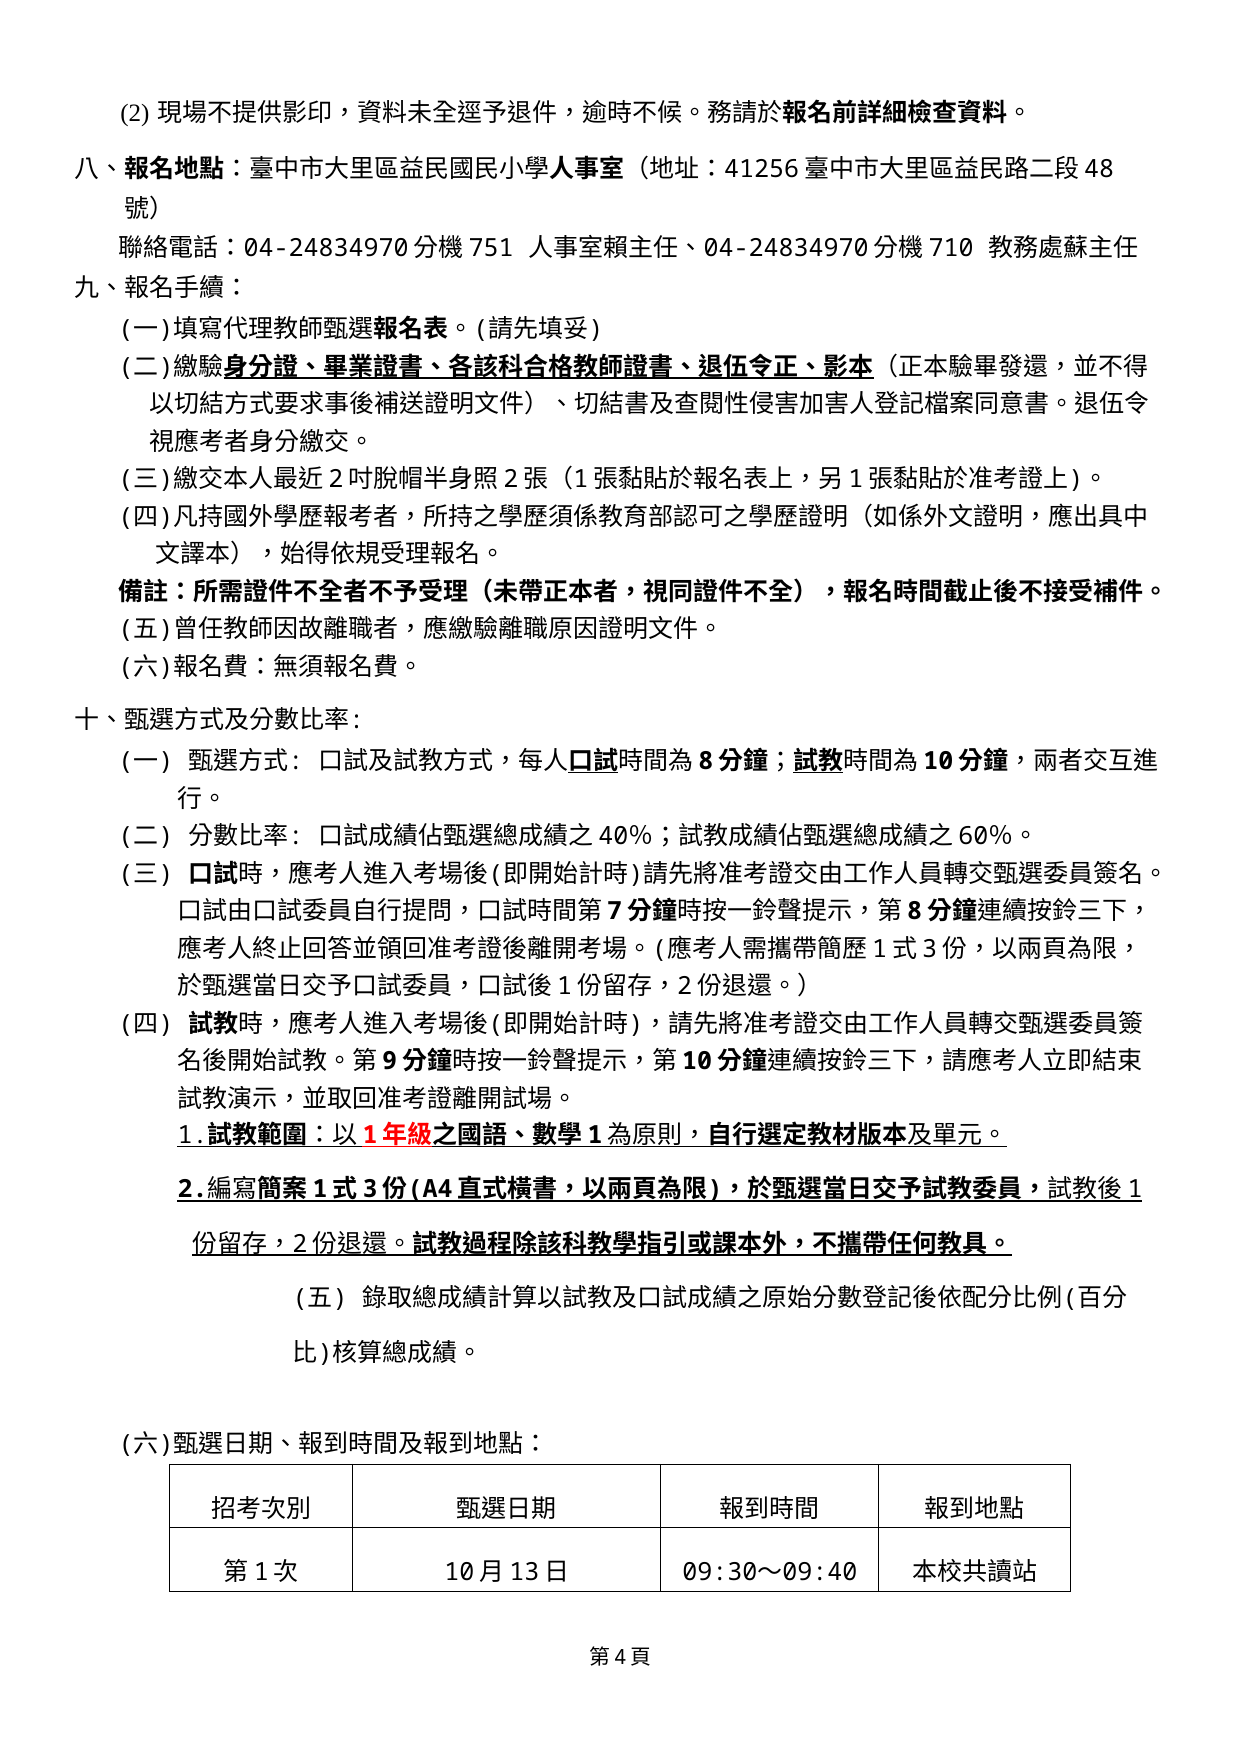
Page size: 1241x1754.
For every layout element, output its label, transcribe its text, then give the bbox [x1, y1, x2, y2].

text (四)凡持國外學歷報考者，所持之學歷須係教育部認可之學歷證明（如係外文證明，應出具中文譯本），始得依規受理報名。 [118, 495, 1166, 570]
table_cell 10月13日 [353, 1528, 660, 1591]
text (五) 錄取總成績計算以試教及口試成績之原始分數登記後依配分比例(百分比)核算總成績。 [292, 1278, 1166, 1368]
text (六)甄選日期、報到時間及報到地點： [118, 1424, 1166, 1460]
table_header 報到時間 [661, 1465, 878, 1527]
list 現場不提供影印，資料未全逕予退件，逾時不候。務請於報名前詳細檢查資料。 [120, 68, 1166, 131]
text (二) 分數比率: 口試成績佔甄選總成績之40％；試教成績佔甄選總成績之60％。 [118, 814, 1166, 852]
table_cell 09:30～09:40 [661, 1528, 878, 1591]
table_header 招考次別 [170, 1465, 352, 1527]
text 備註：所需證件不全者不予受理（未帶正本者，視同證件不全），報名時間截止後不接受補件。 [118, 570, 1166, 607]
text 八、報名地點：臺中市大里區益民國民小學人事室（地址：41256臺中市大里區益民路二段48號） [74, 148, 1166, 224]
text (四) 試教時，應考人進入考場後(即開始計時)，請先將准考證交由工作人員轉交甄選委員簽名後開始試教。第9分鐘時按一鈴聲提示，第10分鐘連續按鈴三下，請應考人立即結束試教演示，並取回准考證離開試場。 [118, 1002, 1166, 1114]
text 十、甄選方式及分數比率: [74, 700, 1166, 736]
text (一) 甄選方式: 口試及試教方式，每人口試時間為8分鐘；試教時間為10分鐘，兩者交互進行。 [118, 739, 1166, 814]
table_header 報到地點 [879, 1465, 1070, 1527]
text 2.編寫簡案1式3份(A4直式橫書，以兩頁為限)，於甄選當日交予試教委員，試教後1份留存，2份退還。試教過程除該科教學指引或課本外，不攜帶任何教具。 [177, 1169, 1166, 1259]
text (三)繳交本人最近2吋脫帽半身照2張（1張黏貼於報名表上，另1張黏貼於准考證上)。 [118, 457, 1166, 495]
text (六)報名費：無須報名費。 [118, 645, 1166, 682]
text (一)填寫代理教師甄選報名表。(請先填妥) [118, 307, 1166, 345]
table_cell 本校共讀站 [879, 1528, 1070, 1591]
text (二)繳驗身分證、畢業證書、各該科合格教師證書、退伍令正、影本（正本驗畢發還，並不得以切結方式要求事後補送證明文件）、切結書及查閱性侵害加害人登記檔案同意書。退伍令視應考者身分繳交。 [118, 345, 1166, 457]
text (五)曾任教師因故離職者，應繳驗離職原因證明文件。 [118, 607, 1166, 645]
table_cell 第1次 [170, 1528, 352, 1591]
table_header 甄選日期 [353, 1465, 660, 1527]
text 聯絡電話：04-24834970分機751 人事室賴主任、04-24834970分機710 教務處蘇主任 [118, 228, 1166, 264]
text 1.試教範圍：以1年級之國語、數學1為原則，自行選定教材版本及單元。 [177, 1114, 1166, 1151]
text 九、報名手續： [74, 268, 1166, 304]
text (三) 口試時，應考人進入考場後(即開始計時)請先將准考證交由工作人員轉交甄選委員簽名。口試由口試委員自行提問，口試時間第7分鐘時按一鈴聲提示，第8分鐘連續按鈴三下，應考人終止回答並領回准考證後離開考場。(應考人需攜帶簡歷1式3份，以兩頁為限，於甄選當日交予口試委員，口試後1份留存，2份退還。） [118, 852, 1166, 1002]
